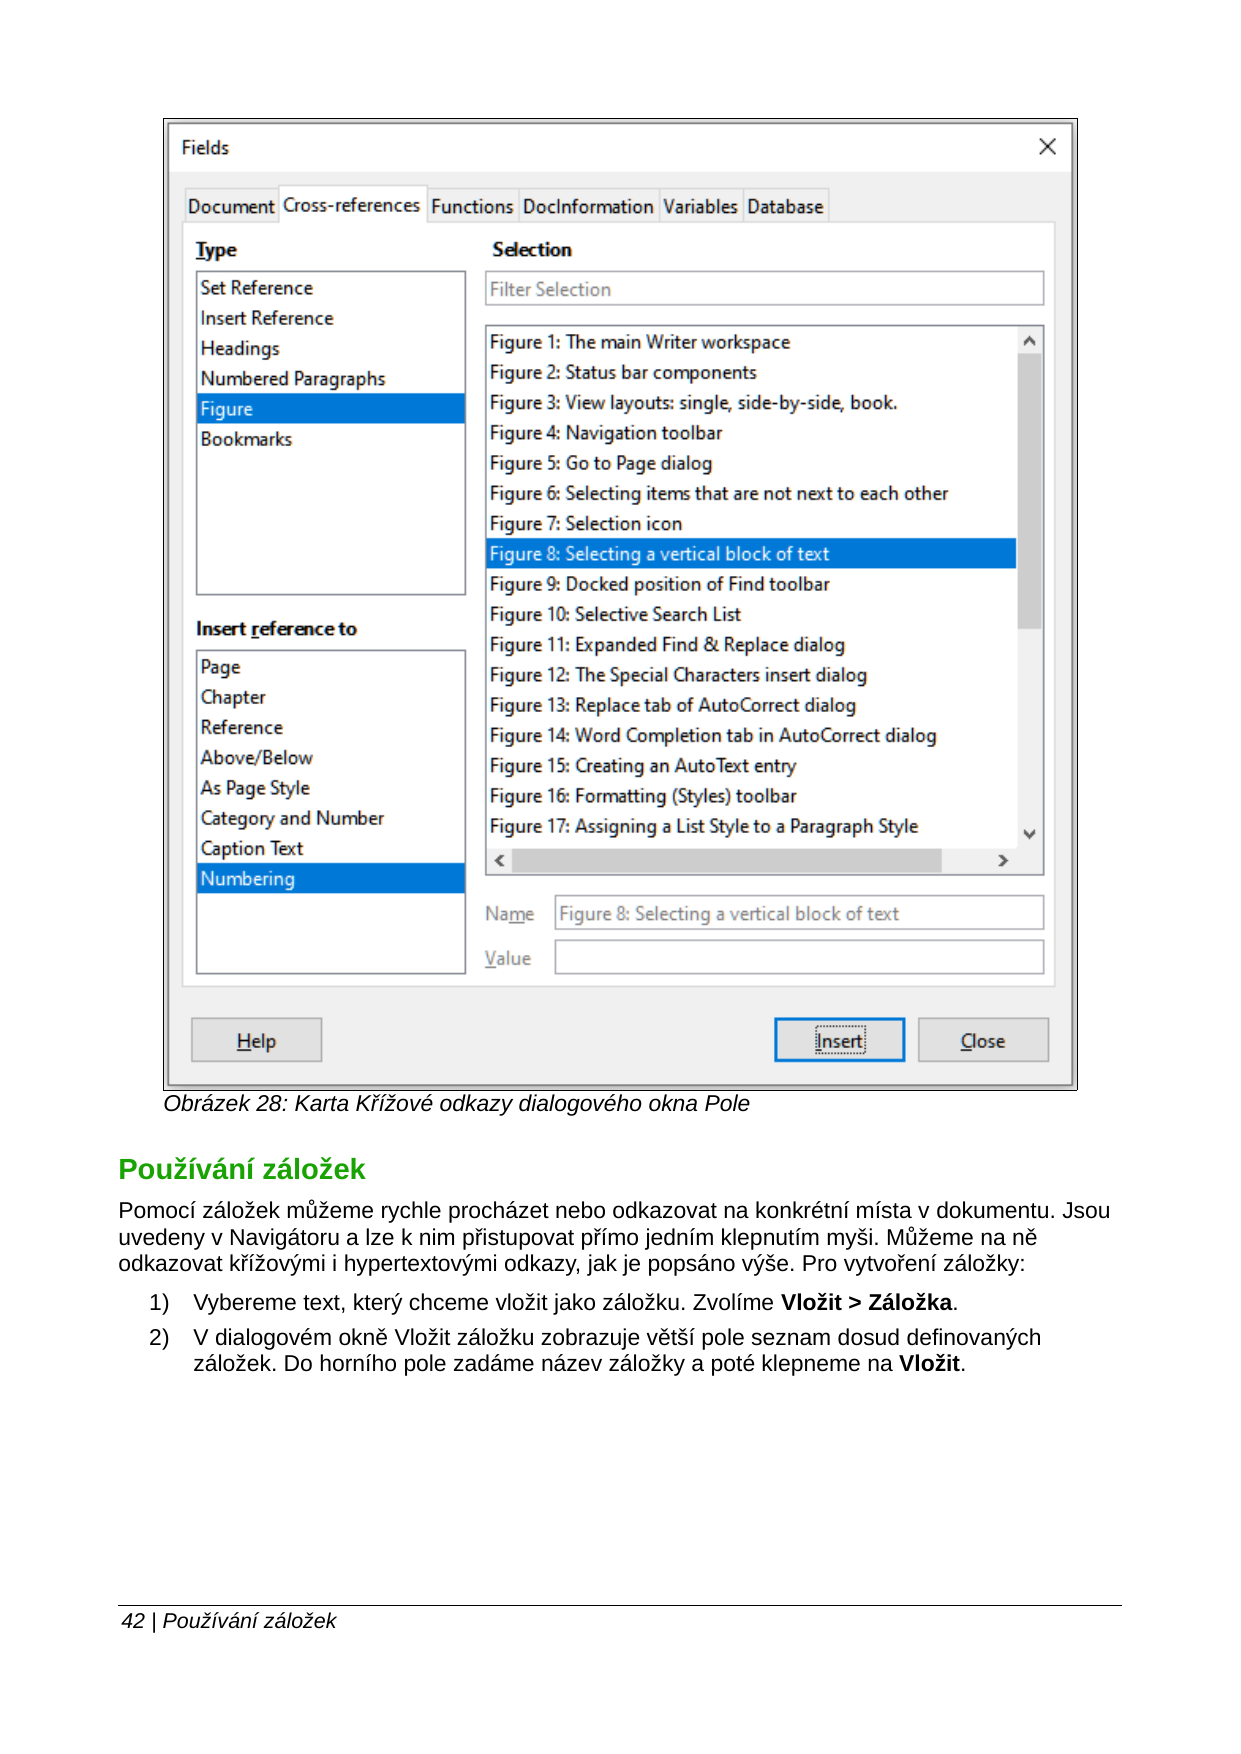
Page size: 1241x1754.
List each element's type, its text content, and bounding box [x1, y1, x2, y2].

subtitle Používání záložek [118, 1152, 1122, 1185]
text Obrázek 28: Karta Křížové odkazy dialogového okna Pole [163, 1091, 1077, 1117]
text Pomocí záložek můžeme rychle procházet nebo odkazovat na konkrétní místa v dokumentu. Jsou uvedeny v Navigátoru a lze k nim přistupovat přímo jedním klepnutím myši. Můžeme na ně odkazovat křížovými i hypertextovými odkazy, jak je popsáno výše. Pro vytvoření záložky: [118, 1197, 1122, 1276]
picture [164, 119, 1077, 1090]
list Vybereme text, který chceme vložit jako záložku. Zvolíme Vložit > Záložka. [169, 1289, 1122, 1315]
list V dialogovém okně Vložit záložku zobrazuje větší pole seznam dosud definovaných záložek. Do horního pole zadáme název záložky a poté klepneme na Vložit. [169, 1324, 1122, 1377]
